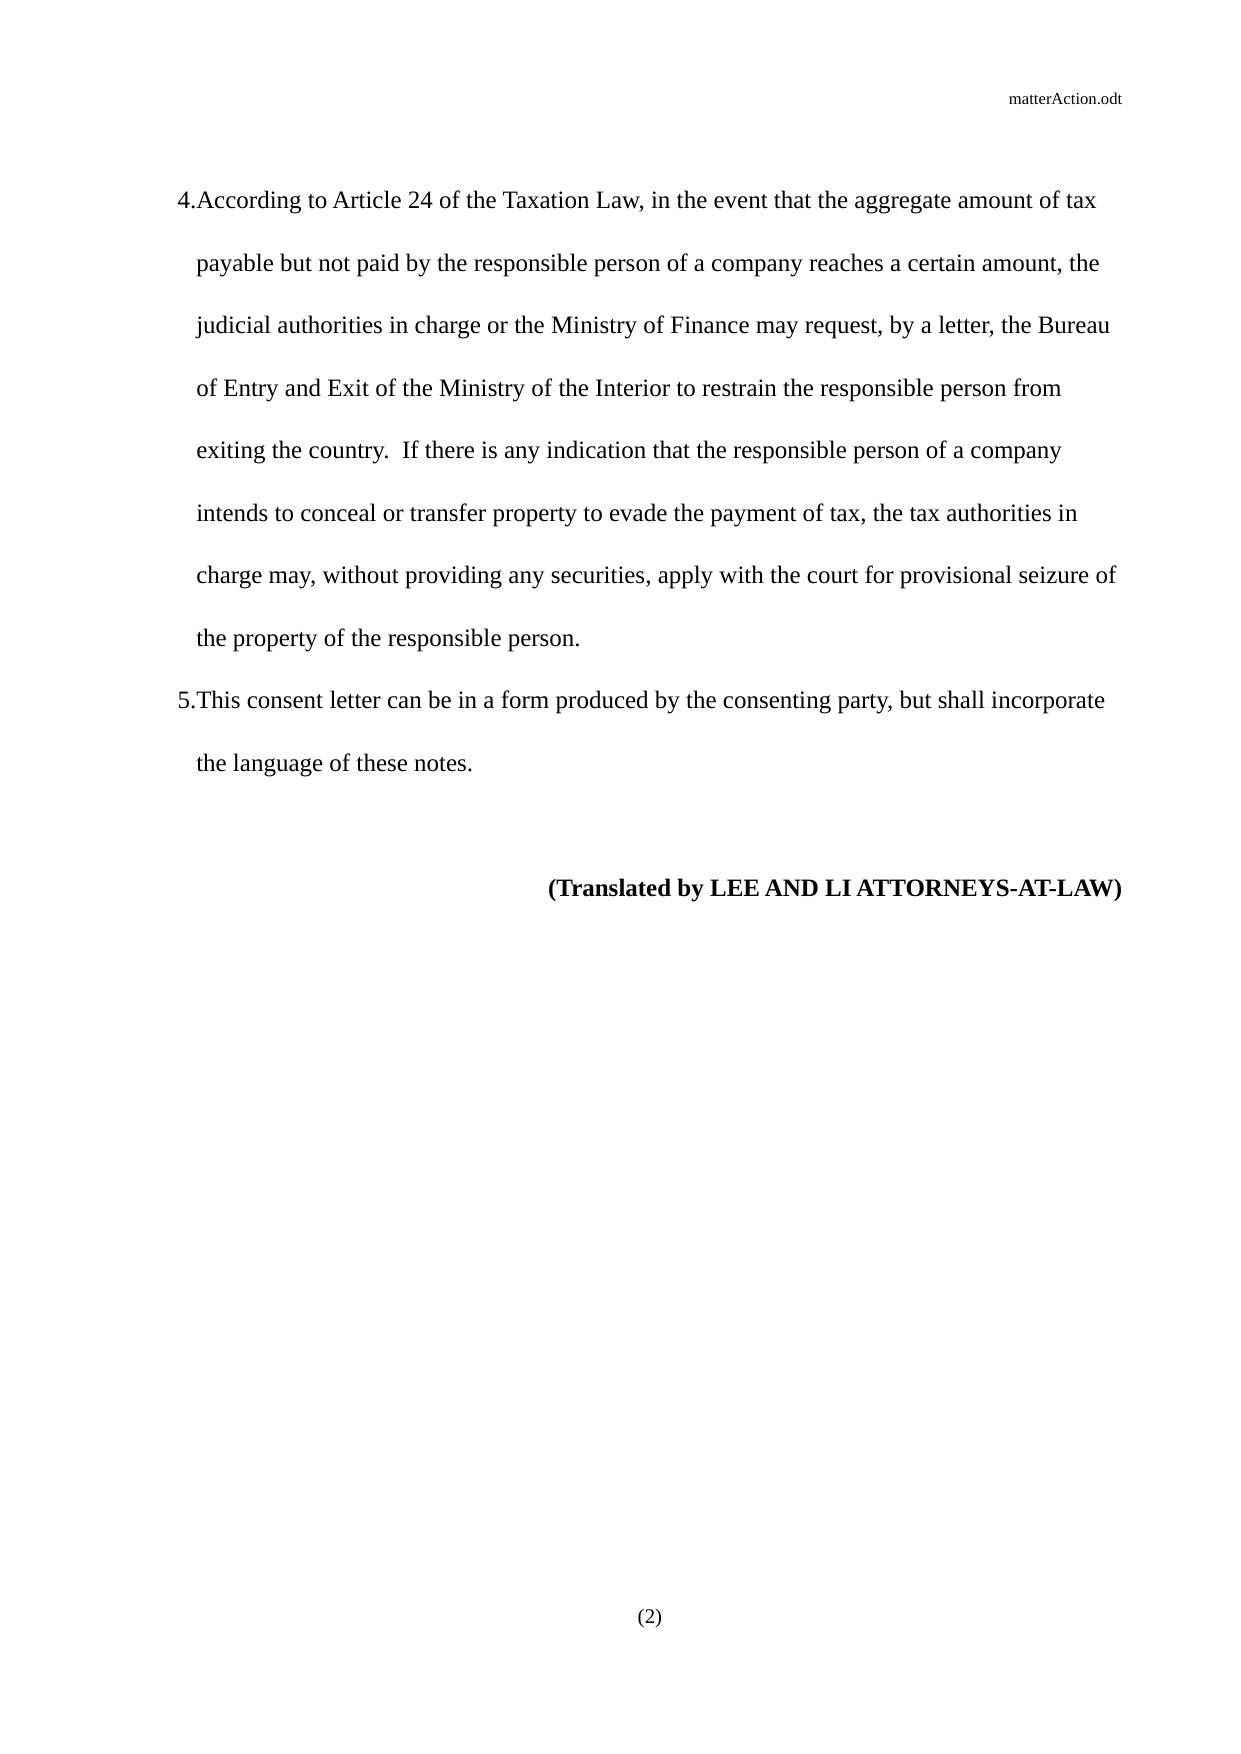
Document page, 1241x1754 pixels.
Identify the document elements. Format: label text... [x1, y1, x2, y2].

text (Translated by LEE AND LI ATTORNEYS-AT-LAW) [177, 846, 1122, 908]
text 5.This consent letter can be in a form produced by the consenting party, but shall incorporate the language of these notes. [177, 658, 1122, 783]
text 4.According to Article 24 of the Taxation Law, in the event that the aggregate amount of tax payable but not paid by the responsible person of a company reaches a certain amount, the judicial authorities in charge or the Ministry of Finance may request, by a letter, the Bureau of Entry and Exit of the Ministry of the Interior to restrain the responsible person from exiting the country. If there is any indication that the responsible person of a company intends to conceal or transfer property to evade the payment of tax, the tax authorities in charge may, without providing any securities, apply with the court for provisional seizure of the property of the responsible person. [177, 158, 1122, 658]
